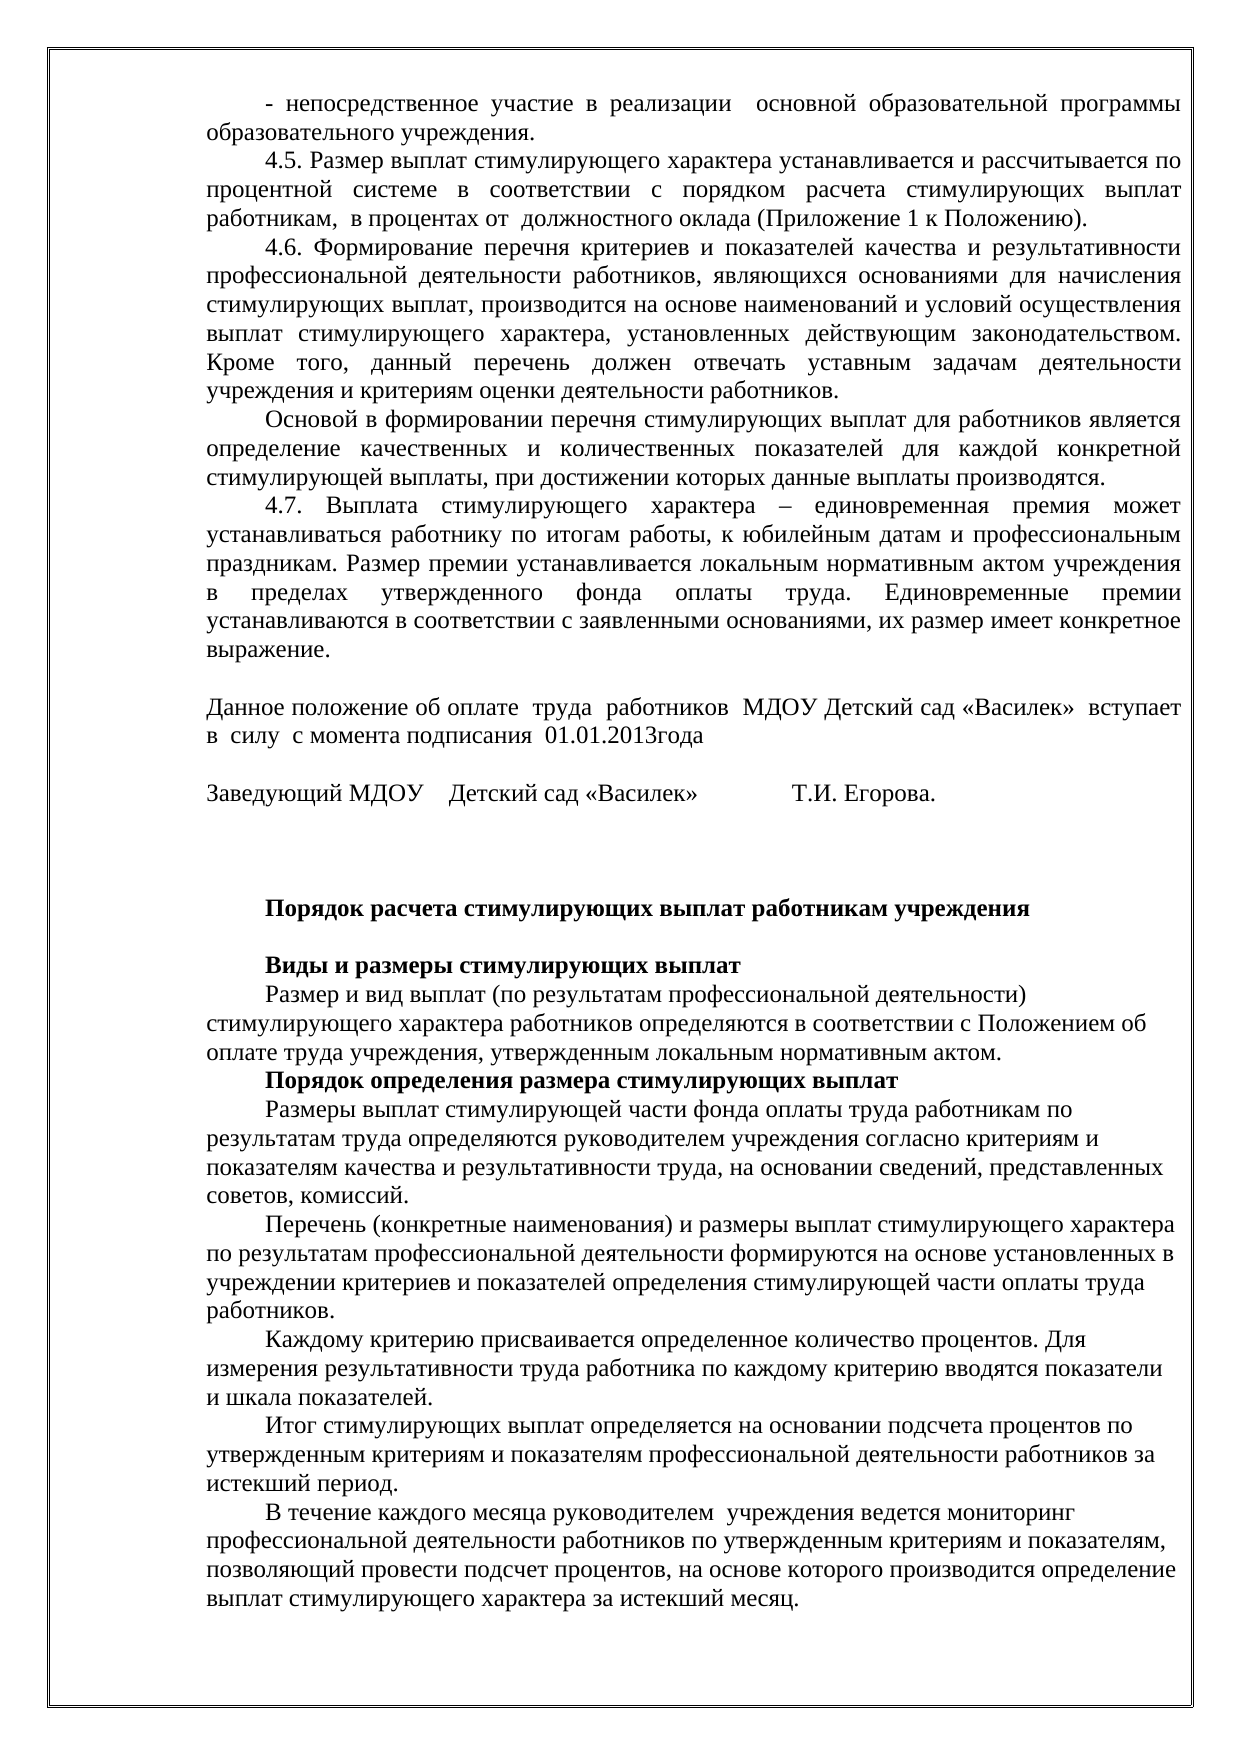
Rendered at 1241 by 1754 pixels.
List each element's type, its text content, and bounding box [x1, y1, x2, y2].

text 4.7. Выплата стимулирующего характера – единовременная премия может устанавливаться работнику по итогам работы, к юбилейным датам и профессиональным праздникам. Размер премии устанавливается локальным нормативным актом учреждения в пределах утвержденного фонда оплаты труда. Единовременные премии устанавливаются в соответствии с заявленными основаниями, их размер имеет конкретное выражение. [206, 490, 1182, 663]
text Виды и размеры стимулирующих выплат [206, 950, 1182, 979]
text 4.6. Формирование перечня критериев и показателей качества и результативности профессиональной деятельности работников, являющихся основаниями для начисления стимулирующих выплат, производится на основе наименований и условий осуществления выплат стимулирующего характера, установленных действующим законодательством. Кроме того, данный перечень должен отвечать уставным задачам деятельности учреждения и критериям оценки деятельности работников. [206, 232, 1182, 404]
text Основой в формировании перечня стимулирующих выплат для работников является определение качественных и количественных показателей для каждой конкретной стимулирующей выплаты, при достижении которых данные выплаты производятся. [206, 404, 1182, 490]
text Перечень (конкретные наименования) и размеры выплат стимулирующего характера по результатам профессиональной деятельности формируются на основе установленных в учреждении критериев и показателей определения стимулирующей части оплаты труда работников. [206, 1209, 1182, 1324]
text 4.5. Размер выплат стимулирующего характера устанавливается и рассчитывается по процентной системе в соответствии с порядком расчета стимулирующих выплат работникам, в процентах от должностного оклада (Приложение 1 к Положению). [206, 145, 1182, 232]
text Размер и вид выплат (по результатам профессиональной деятельности) стимулирующего характера работников определяются в соответствии с Положением об оплате труда учреждения, утвержденным локальным нормативным актом. [206, 979, 1182, 1065]
text Заведующий МДОУ Детский сад «Василек» Т.И. Егорова. [206, 778, 1182, 807]
text В течение каждого месяца руководителем учреждения ведется мониторинг профессиональной деятельности работников по утвержденным критериям и показателям, позволяющий провести подсчет процентов, на основе которого производится определение выплат стимулирующего характера за истекший месяц. [206, 1497, 1182, 1612]
subtitle Порядок расчета стимулирующих выплат работникам учреждения [206, 893, 1182, 922]
text Порядок определения размера стимулирующих выплат [206, 1065, 1182, 1094]
text Каждому критерию присваивается определенное количество процентов. Для измерения результативности труда работника по каждому критерию вводятся показатели и шкала показателей. [206, 1324, 1182, 1410]
text Размеры выплат стимулирующей части фонда оплаты труда работникам по результатам труда определяются руководителем учреждения согласно критериям и показателям качества и результативности труда, на основании сведений, представленных советов, комиссий. [206, 1094, 1182, 1209]
text Данное положение об оплате труда работников МДОУ Детский сад «Василек» вступает в силу с момента подписания 01.01.2013года [206, 692, 1182, 749]
text Итог стимулирующих выплат определяется на основании подсчета процентов по утвержденным критериям и показателям профессиональной деятельности работников за истекший период. [206, 1410, 1182, 1497]
text - непосредственное участие в реализации основной образовательной программы образовательного учреждения. [206, 88, 1182, 145]
